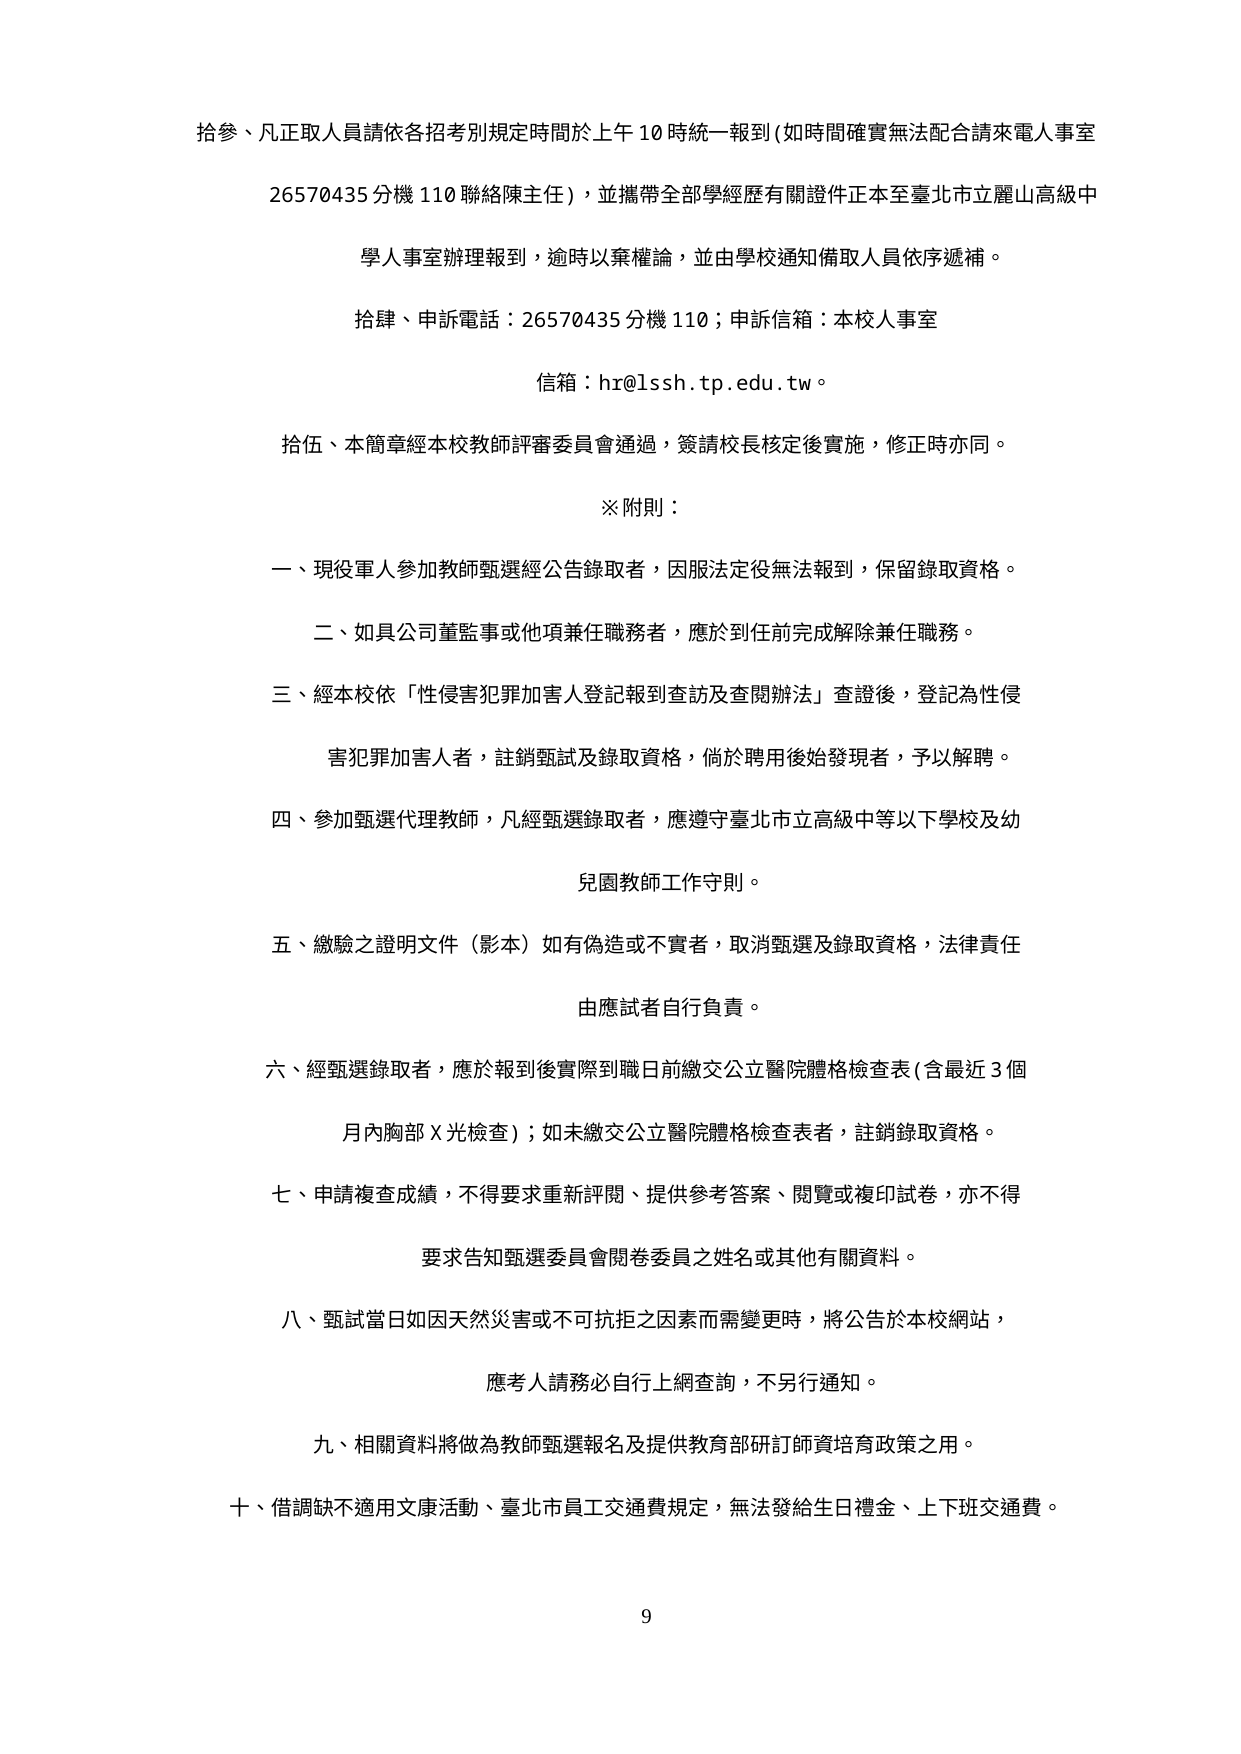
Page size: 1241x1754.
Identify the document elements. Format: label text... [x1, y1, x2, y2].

text 七、申請複查成績，不得要求重新評閱、提供參考答案、閱覽或複印試卷，亦不得 [185, 1152, 1107, 1214]
text 十、借調缺不適用文康活動、臺北市員工交通費規定，無法發給生日禮金、上下班交通費。 [185, 1464, 1107, 1527]
text 二、如具公司董監事或他項兼任職務者，應於到任前完成解除兼任職務。 [185, 589, 1107, 652]
text 九、相關資料將做為教師甄選報名及提供教育部研訂師資培育政策之用。 [185, 1402, 1107, 1464]
text 三、經本校依「性侵害犯罪加害人登記報到查訪及查閱辦法」查證後，登記為性侵 [185, 652, 1107, 714]
text ※附則： [185, 464, 1107, 527]
text 拾參、凡正取人員請依各招考別規定時間於上午10時統一報到(如時間確實無法配合請來電人事室26570435分機110聯絡陳主任)，並攜帶全部學經歷有關證件正本至臺北市立麗山高級中學人事室辦理報到，逾時以棄權論，並由學校通知備取人員依序遞補。 [185, 89, 1107, 277]
text 四、參加甄選代理教師，凡經甄選錄取者，應遵守臺北市立高級中等以下學校及幼 [185, 777, 1107, 839]
text 害犯罪加害人者，註銷甄試及錄取資格，倘於聘用後始發現者，予以解聘。 [185, 714, 1107, 777]
text 六、經甄選錄取者，應於報到後實際到職日前繳交公立醫院體格檢查表(含最近3個 [185, 1027, 1107, 1089]
text 兒園教師工作守則。 [185, 839, 1107, 902]
text 拾伍、本簡章經本校教師評審委員會通過，簽請校長核定後實施，修正時亦同。 [185, 402, 1107, 464]
text 月內胸部X光檢查)；如未繳交公立醫院體格檢查表者，註銷錄取資格。 [185, 1089, 1107, 1152]
text 信箱：hr@lssh.tp.edu.tw。 [185, 339, 1107, 402]
text 應考人請務必自行上網查詢，不另行通知。 [185, 1339, 1107, 1402]
text 八、甄試當日如因天然災害或不可抗拒之因素而需變更時，將公告於本校網站， [185, 1277, 1107, 1339]
text 由應試者自行負責。 [185, 964, 1107, 1027]
text 要求告知甄選委員會閱卷委員之姓名或其他有關資料。 [185, 1214, 1107, 1277]
text 一、現役軍人參加教師甄選經公告錄取者，因服法定役無法報到，保留錄取資格。 [185, 527, 1107, 589]
text 五、繳驗之證明文件（影本）如有偽造或不實者，取消甄選及錄取資格，法律責任 [185, 902, 1107, 964]
text 拾肆、申訴電話：26570435分機110；申訴信箱：本校人事室 [185, 277, 1107, 339]
